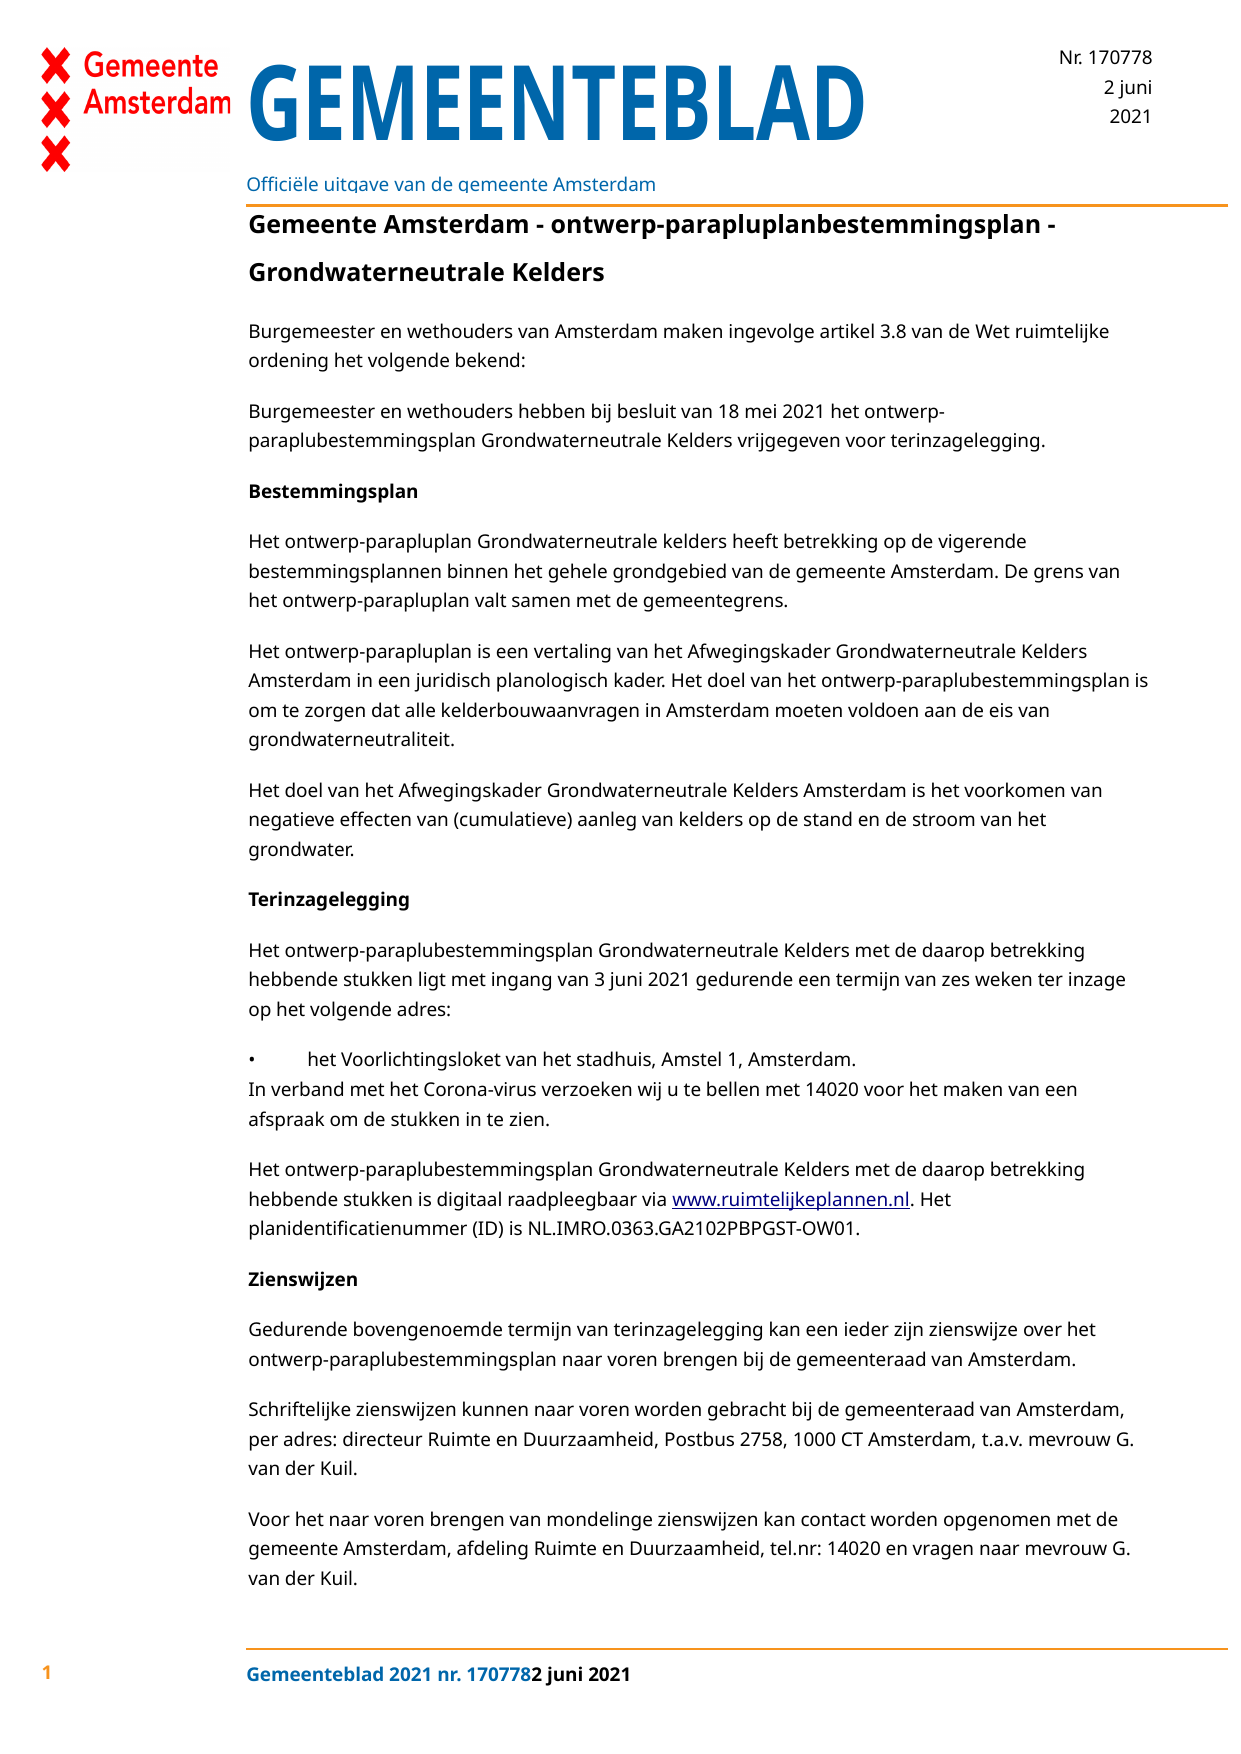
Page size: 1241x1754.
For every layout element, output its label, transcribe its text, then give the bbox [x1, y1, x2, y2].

text Schriftelijke zienswijzen kunnen naar voren worden gebracht bij de gemeenteraad van Amsterdam, per adres: directeur Ruimte en Duurzaamheid, Postbus 2758, 1000 CT Amsterdam, t.a.v. mevrouw G. van der Kuil. [248, 1396, 1152, 1481]
list het Voorlichtingsloket van het stadhuis, Amstel 1, Amsterdam. [248, 1047, 1152, 1072]
text Voor het naar voren brengen van mondelinge zienswijzen kan contact worden opgenomen met de gemeente Amsterdam, afdeling Ruimte en Duurzaamheid, tel.nr: 14020 en vragen naar mevrouw G. van der Kuil. [248, 1506, 1152, 1591]
text Burgemeester en wethouders hebben bij besluit van 18 mei 2021 het ontwerp-paraplubestemmingsplan Grondwaterneutrale Kelders vrijgegeven voor terinzagelegging. [248, 398, 1152, 453]
text Het ontwerp-parapluplan is een vertaling van het Afwegingskader Grondwaterneutrale Kelders Amsterdam in een juridisch planologisch kader. Het doel van het ontwerp-paraplubestemmingsplan is om te zorgen dat alle kelderbouwaanvragen in Amsterdam moeten voldoen aan de eis van grondwaterneutraliteit. [248, 638, 1152, 752]
text Het ontwerp-parapluplan Grondwaterneutrale kelders heeft betrekking op de vigerende bestemmingsplannen binnen het gehele grondgebied van de gemeente Amsterdam. De grens van het ontwerp-parapluplan valt samen met de gemeentegrens. [248, 528, 1152, 613]
picture [41, 47, 231, 172]
text Gedurende bovengenoemde termijn van terinzagelegging kan een ieder zijn zienswijze over het ontwerp-paraplubestemmingsplan naar voren brengen bij de gemeenteraad van Amsterdam. [248, 1316, 1152, 1372]
text Terinzagelegging [248, 887, 1152, 912]
text Gemeente Amsterdam - ontwerp-parapluplanbestemmingsplan - Grondwaterneutrale Kelders [248, 207, 1152, 288]
text Burgemeester en wethouders van Amsterdam maken ingevolge artikel 3.8 van de Wet ruimtelijke ordening het volgende bekend: [248, 318, 1152, 373]
text Het ontwerp-paraplubestemmingsplan Grondwaterneutrale Kelders met de daarop betrekking hebbende stukken ligt met ingang van 3 juni 2021 gedurende een termijn van zes weken ter inzage op het volgende adres: [248, 937, 1152, 1022]
text In verband met het Corona-virus verzoeken wij u te bellen met 14020 voor het maken van een afspraak om de stukken in te zien. [248, 1076, 1152, 1132]
text Zienswijzen [248, 1266, 1152, 1292]
text Het ontwerp-paraplubestemmingsplan Grondwaterneutrale Kelders met de daarop betrekking hebbende stukken is digitaal raadpleegbaar via www.ruimtelijkeplannen.nl. Het planidentificatienummer (ID) is NL.IMRO.0363.GA2102PBPGST-OW01. [248, 1156, 1152, 1241]
text Bestemmingsplan [248, 478, 1152, 504]
text Het doel van het Afwegingskader Grondwaterneutrale Kelders Amsterdam is het voorkomen van negatieve effecten van (cumulatieve) aanleg van kelders op de stand en de stroom van het grondwater. [248, 777, 1152, 862]
